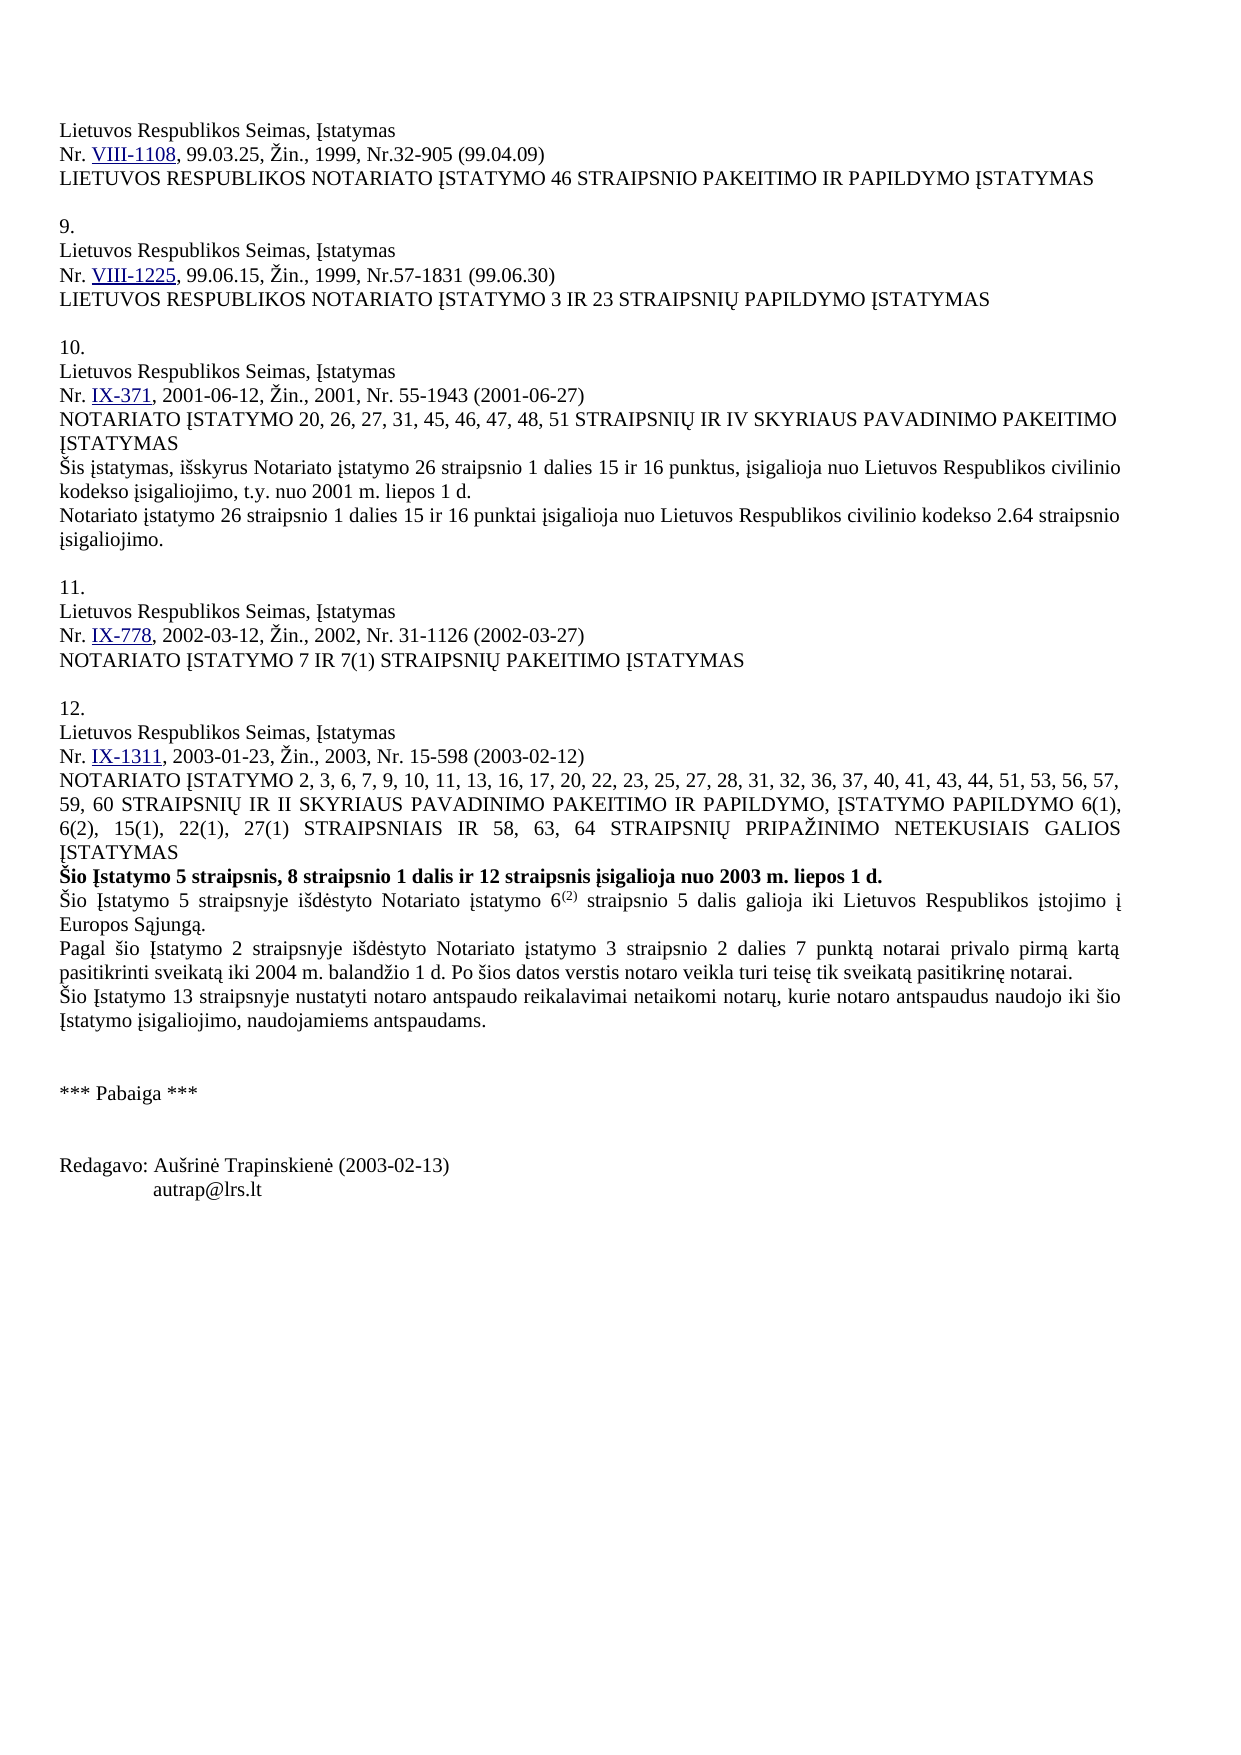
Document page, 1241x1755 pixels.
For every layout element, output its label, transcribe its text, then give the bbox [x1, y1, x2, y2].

text Šio Įstatymo 5 straipsnyje išdėstyto Notariato įstatymo 6(2) straipsnio 5 dalis galioja iki Lietuvos Respublikos įstojimo į Europos Sąjungą. [59, 888, 1122, 936]
text Nr. IX-778, 2002-03-12, Žin., 2002, Nr. 31-1126 (2002-03-27) [59, 623, 1122, 647]
text Šio Įstatymo 13 straipsnyje nustatyti notaro antspaudo reikalavimai netaikomi notarų, kurie notaro antspaudus naudojo iki šio Įstatymo įsigaliojimo, naudojamiems antspaudams. [59, 984, 1122, 1032]
text 12. [59, 696, 1122, 720]
text Šio Įstatymo 5 straipsnis, 8 straipsnio 1 dalis ir 12 straipsnis įsigalioja nuo 2003 m. liepos 1 d. [59, 864, 1122, 888]
text Šis įstatymas, išskyrus Notariato įstatymo 26 straipsnio 1 dalies 15 ir 16 punktus, įsigalioja nuo Lietuvos Respublikos civilinio kodekso įsigaliojimo, t.y. nuo 2001 m. liepos 1 d. [59, 455, 1122, 503]
text Lietuvos Respublikos Seimas, Įstatymas [59, 359, 1122, 383]
text Lietuvos Respublikos Seimas, Įstatymas [59, 599, 1122, 623]
text NOTARIATO ĮSTATYMO 2, 3, 6, 7, 9, 10, 11, 13, 16, 17, 20, 22, 23, 25, 27, 28, 31, 32, 36, 37, 40, 41, 43, 44, 51, 53, 56, 57, 59, 60 STRAIPSNIŲ IR II SKYRIAUS PAVADINIMO PAKEITIMO IR PAPILDYMO, ĮSTATYMO PAPILDYMO 6(1), 6(2), 15(1), 22(1), 27(1) STRAIPSNIAIS IR 58, 63, 64 STRAIPSNIŲ PRIPAŽINIMO NETEKUSIAIS GALIOS ĮSTATYMAS [59, 768, 1122, 864]
text Redagavo: Aušrinė Trapinskienė (2003-02-13) [59, 1153, 1122, 1177]
text Nr. IX-1311, 2003-01-23, Žin., 2003, Nr. 15-598 (2003-02-12) [59, 744, 1122, 768]
text autrap@lrs.lt [59, 1177, 1122, 1201]
text Notariato įstatymo 26 straipsnio 1 dalies 15 ir 16 punktai įsigalioja nuo Lietuvos Respublikos civilinio kodekso 2.64 straipsnio įsigaliojimo. [59, 503, 1122, 551]
text NOTARIATO ĮSTATYMO 20, 26, 27, 31, 45, 46, 47, 48, 51 STRAIPSNIŲ IR IV SKYRIAUS PAVADINIMO PAKEITIMO ĮSTATYMAS [59, 407, 1122, 455]
text LIETUVOS RESPUBLIKOS NOTARIATO ĮSTATYMO 3 IR 23 STRAIPSNIŲ PAPILDYMO ĮSTATYMAS [59, 287, 1122, 311]
text Pagal šio Įstatymo 2 straipsnyje išdėstyto Notariato įstatymo 3 straipsnio 2 dalies 7 punktą notarai privalo pirmą kartą pasitikrinti sveikatą iki 2004 m. balandžio 1 d. Po šios datos verstis notaro veikla turi teisę tik sveikatą pasitikrinę notarai. [59, 936, 1122, 984]
text 10. [59, 335, 1122, 359]
text NOTARIATO ĮSTATYMO 7 IR 7(1) STRAIPSNIŲ PAKEITIMO ĮSTATYMAS [59, 647, 1122, 672]
text Nr. VIII-1225, 99.06.15, Žin., 1999, Nr.57-1831 (99.06.30) [59, 262, 1122, 287]
text 9. [59, 214, 1122, 238]
text Nr. VIII-1108, 99.03.25, Žin., 1999, Nr.32-905 (99.04.09) [59, 142, 1122, 166]
text Nr. IX-371, 2001-06-12, Žin., 2001, Nr. 55-1943 (2001-06-27) [59, 383, 1122, 407]
text Lietuvos Respublikos Seimas, Įstatymas [59, 720, 1122, 744]
text LIETUVOS RESPUBLIKOS NOTARIATO ĮSTATYMO 46 STRAIPSNIO PAKEITIMO IR PAPILDYMO ĮSTATYMAS [59, 166, 1122, 190]
text 11. [59, 575, 1122, 599]
text *** Pabaiga *** [59, 1081, 1122, 1105]
text Lietuvos Respublikos Seimas, Įstatymas [59, 118, 1122, 142]
text Lietuvos Respublikos Seimas, Įstatymas [59, 238, 1122, 262]
